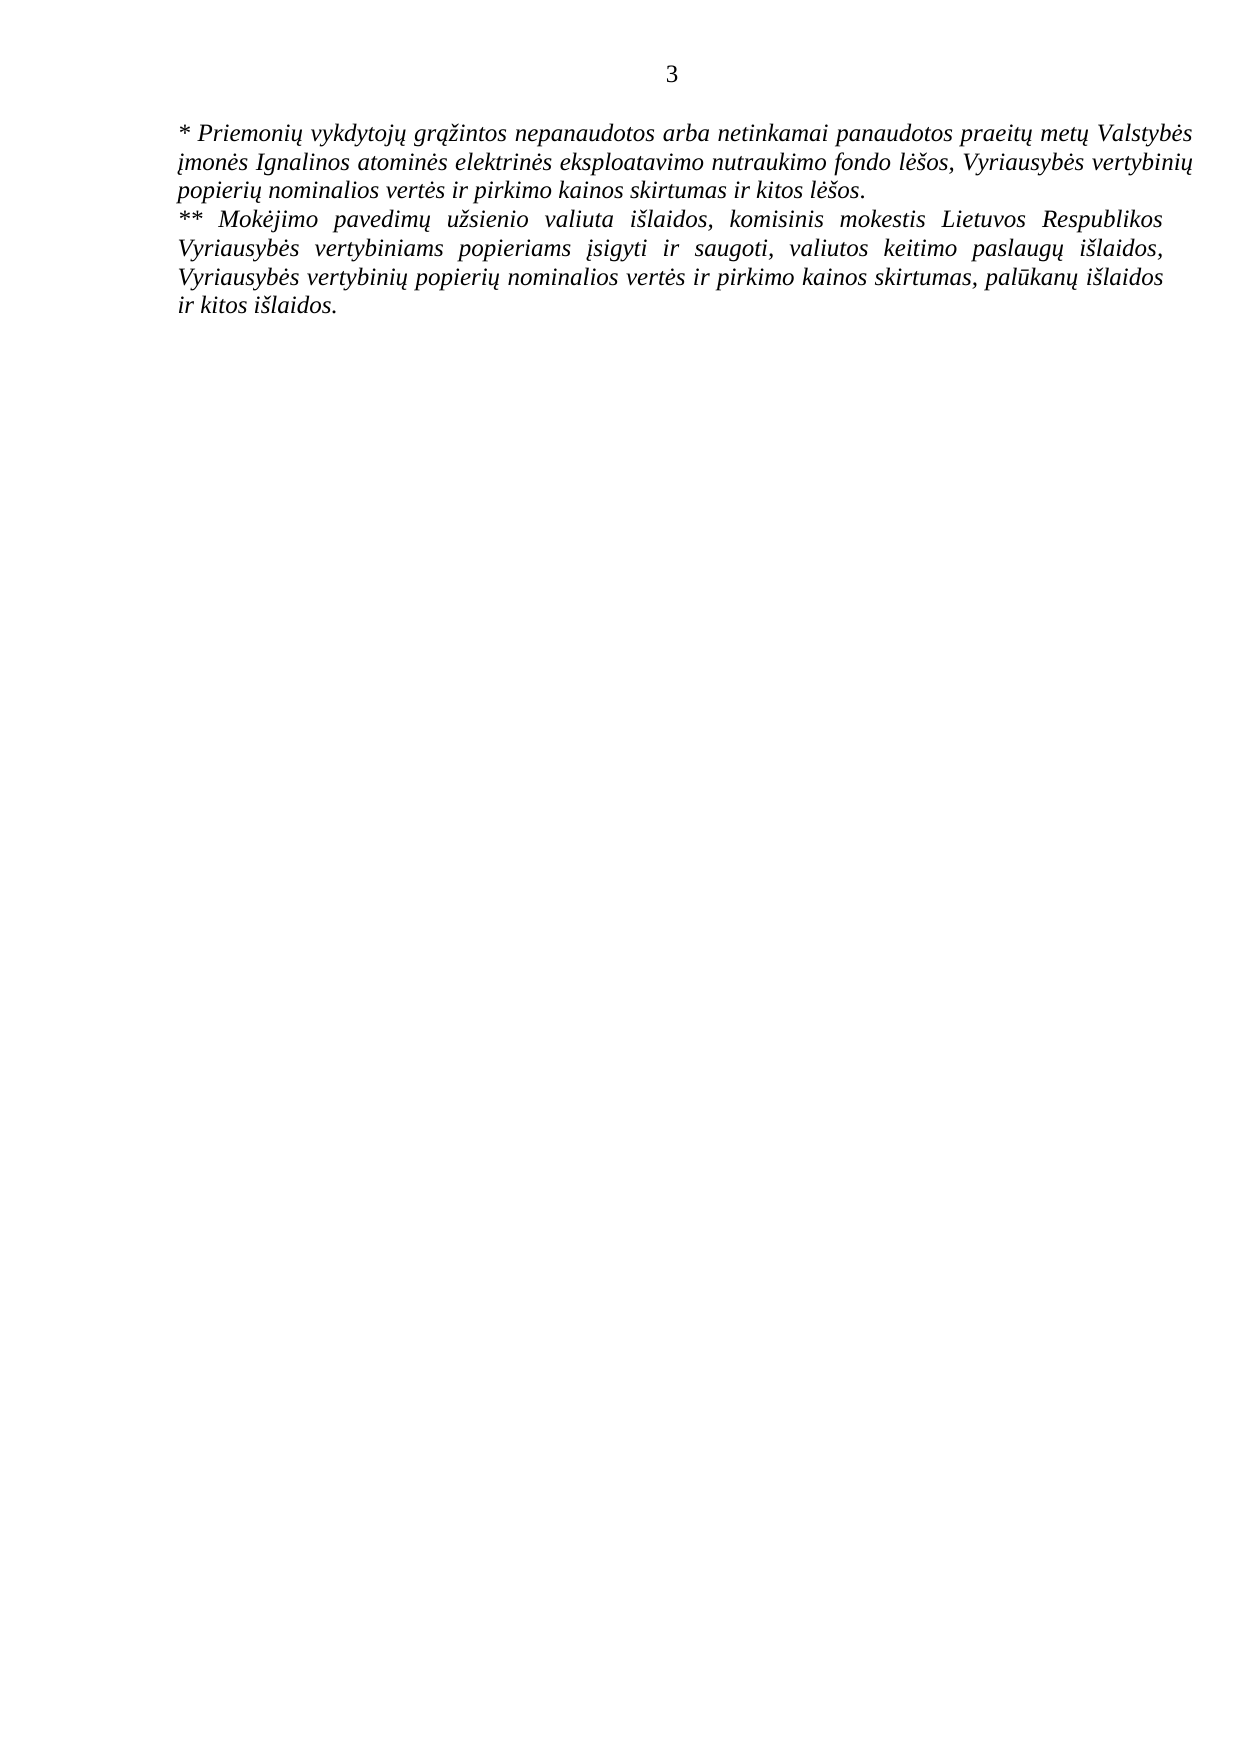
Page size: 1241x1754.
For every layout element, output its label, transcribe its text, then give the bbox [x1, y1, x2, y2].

text ** Mokėjimo pavedimų užsienio valiuta išlaidos, komisinis mokestis Lietuvos Respublikos Vyriausybės vertybiniams popieriams įsigyti ir saugoti, valiutos keitimo paslaugų išlaidos, Vyriausybės vertybinių popierių nominalios vertės ir pirkimo kainos skirtumas, palūkanų išlaidos ir kitos išlaidos. [177, 204, 1166, 319]
text * Priemonių vykdytojų grąžintos nepanaudotos arba netinkamai panaudotos praeitų metų Valstybės įmonės Ignalinos atominės elektrinės eksploatavimo nutraukimo fondo lėšos, Vyriausybės vertybinių popierių nominalios vertės ir pirkimo kainos skirtumas ir kitos lėšos. [177, 118, 1196, 204]
